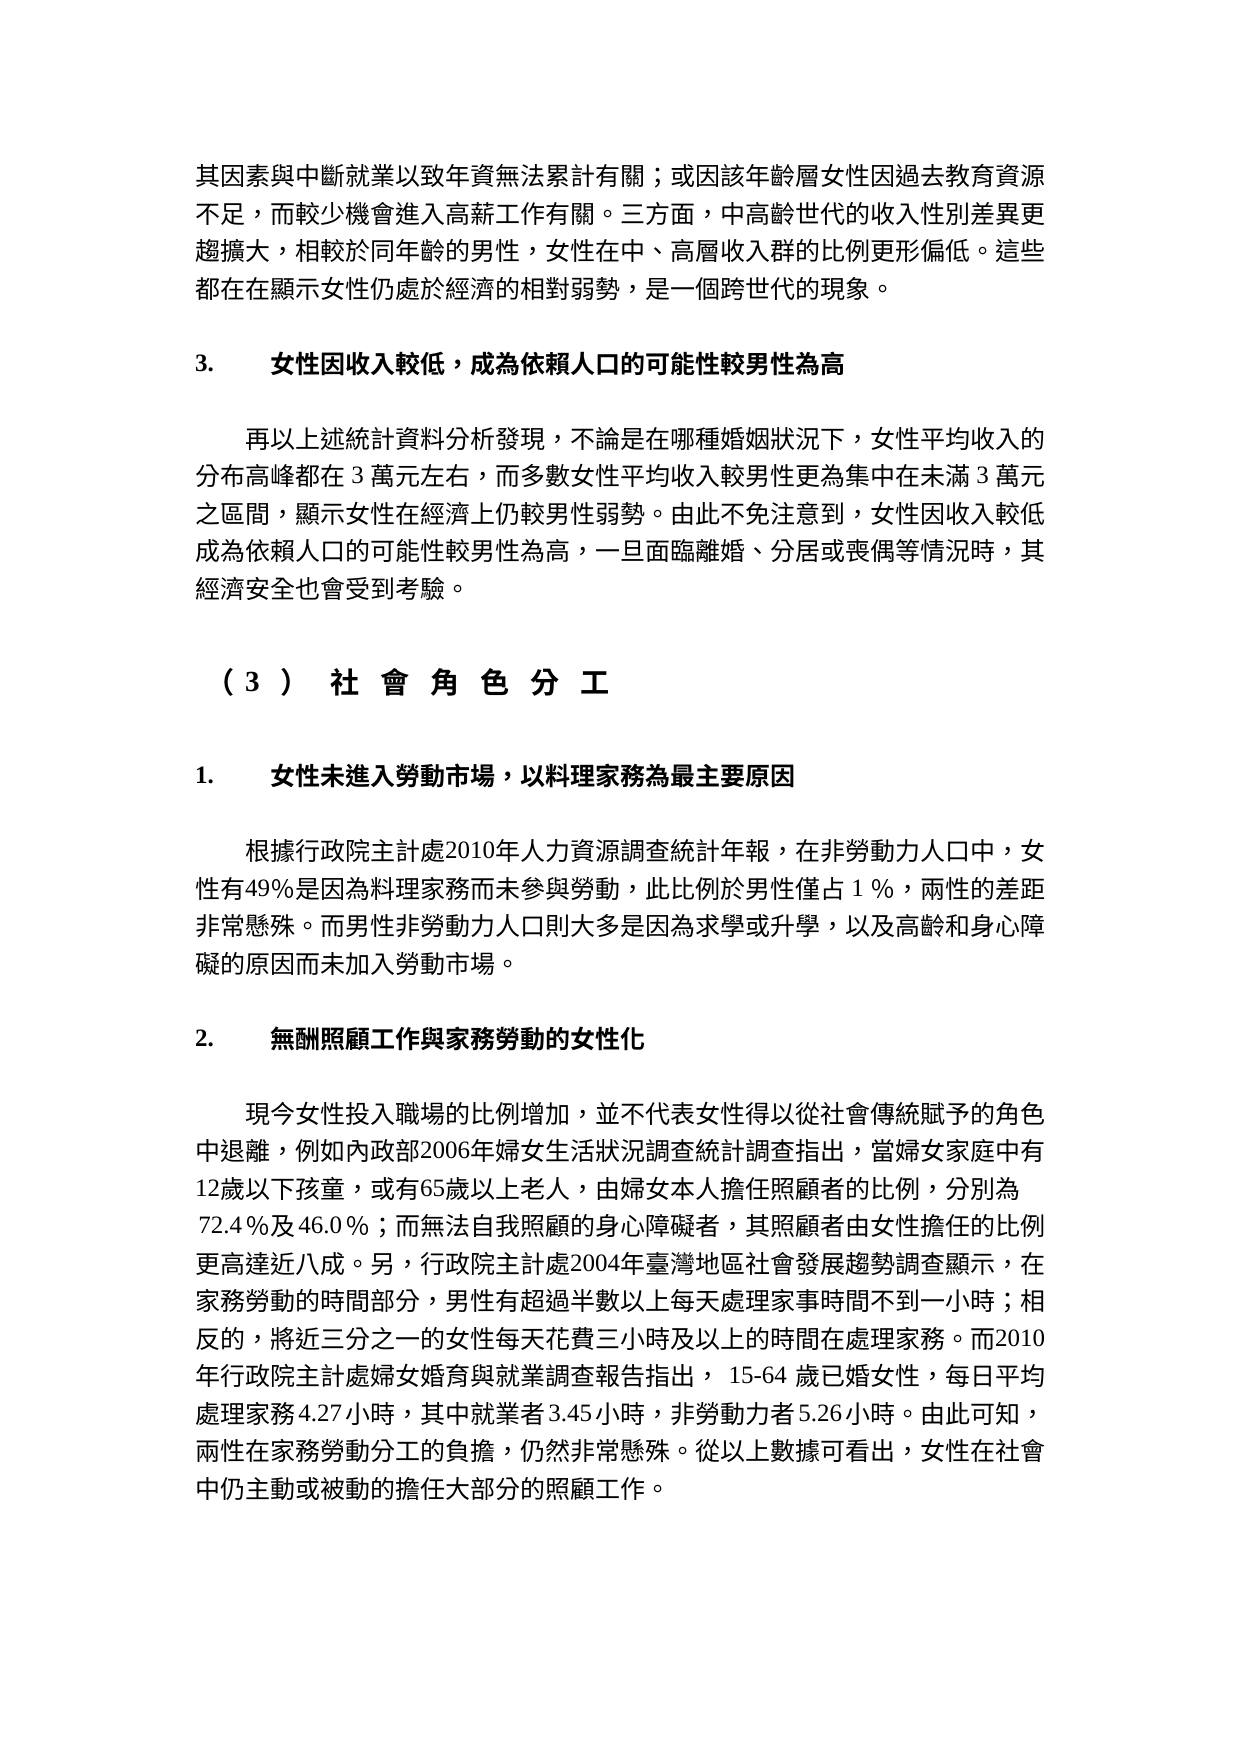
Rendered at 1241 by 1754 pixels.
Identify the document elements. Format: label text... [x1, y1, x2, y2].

text 其因素與中斷就業以致年資無法累計有關；或因該年齡層女性因過去教育資源不足，而較少機會進入高薪工作有關。三方面，中高齡世代的收入性別差異更趨擴大，相較於同年齡的男性，女性在中、高層收入群的比例更形偏低。這些都在在顯示女性仍處於經濟的相對弱勢，是一個跨世代的現象。 [195, 150, 1045, 300]
list 無酬照顧工作與家務勞動的女性化 [195, 1012, 1045, 1050]
list 女性未進入勞動市場，以料理家務為最主要原因 [195, 750, 1045, 787]
list 社會角色分工 [195, 637, 1045, 712]
text 根據行政院主計處2010年人力資源調查統計年報，在非勞動力人口中，女性有49％是因為料理家務而未參與勞動，此比例於男性僅占1％，兩性的差距非常懸殊。而男性非勞動力人口則大多是因為求學或升學，以及高齡和身心障礙的原因而未加入勞動市場。 [195, 825, 1045, 975]
list 女性因收入較低，成為依賴人口的可能性較男性為高 [195, 337, 1045, 375]
text 再以上述統計資料分析發現，不論是在哪種婚姻狀況下，女性平均收入的分布高峰都在3萬元左右，而多數女性平均收入較男性更為集中在未滿3萬元之區間，顯示女性在經濟上仍較男性弱勢。由此不免注意到，女性因收入較低成為依賴人口的可能性較男性為高，一旦面臨離婚、分居或喪偶等情況時，其經濟安全也會受到考驗。 [195, 412, 1045, 600]
text 現今女性投入職場的比例增加，並不代表女性得以從社會傳統賦予的角色中退離，例如內政部2006年婦女生活狀況調查統計調查指出，當婦女家庭中有12歲以下孩童，或有65歲以上老人，由婦女本人擔任照顧者的比例，分別為72.4％及46.0％；而無法自我照顧的身心障礙者，其照顧者由女性擔任的比例更高達近八成。另，行政院主計處2004年臺灣地區社會發展趨勢調查顯示，在家務勞動的時間部分，男性有超過半數以上每天處理家事時間不到一小時；相反的，將近三分之一的女性每天花費三小時及以上的時間在處理家務。而2010年行政院主計處婦女婚育與就業調查報告指出，15-64歲已婚女性，每日平均處理家務4.27小時，其中就業者3.45小時，非勞動力者5.26小時。由此可知，兩性在家務勞動分工的負擔，仍然非常懸殊。從以上數據可看出，女性在社會中仍主動或被動的擔任大部分的照顧工作。 [195, 1087, 1045, 1500]
